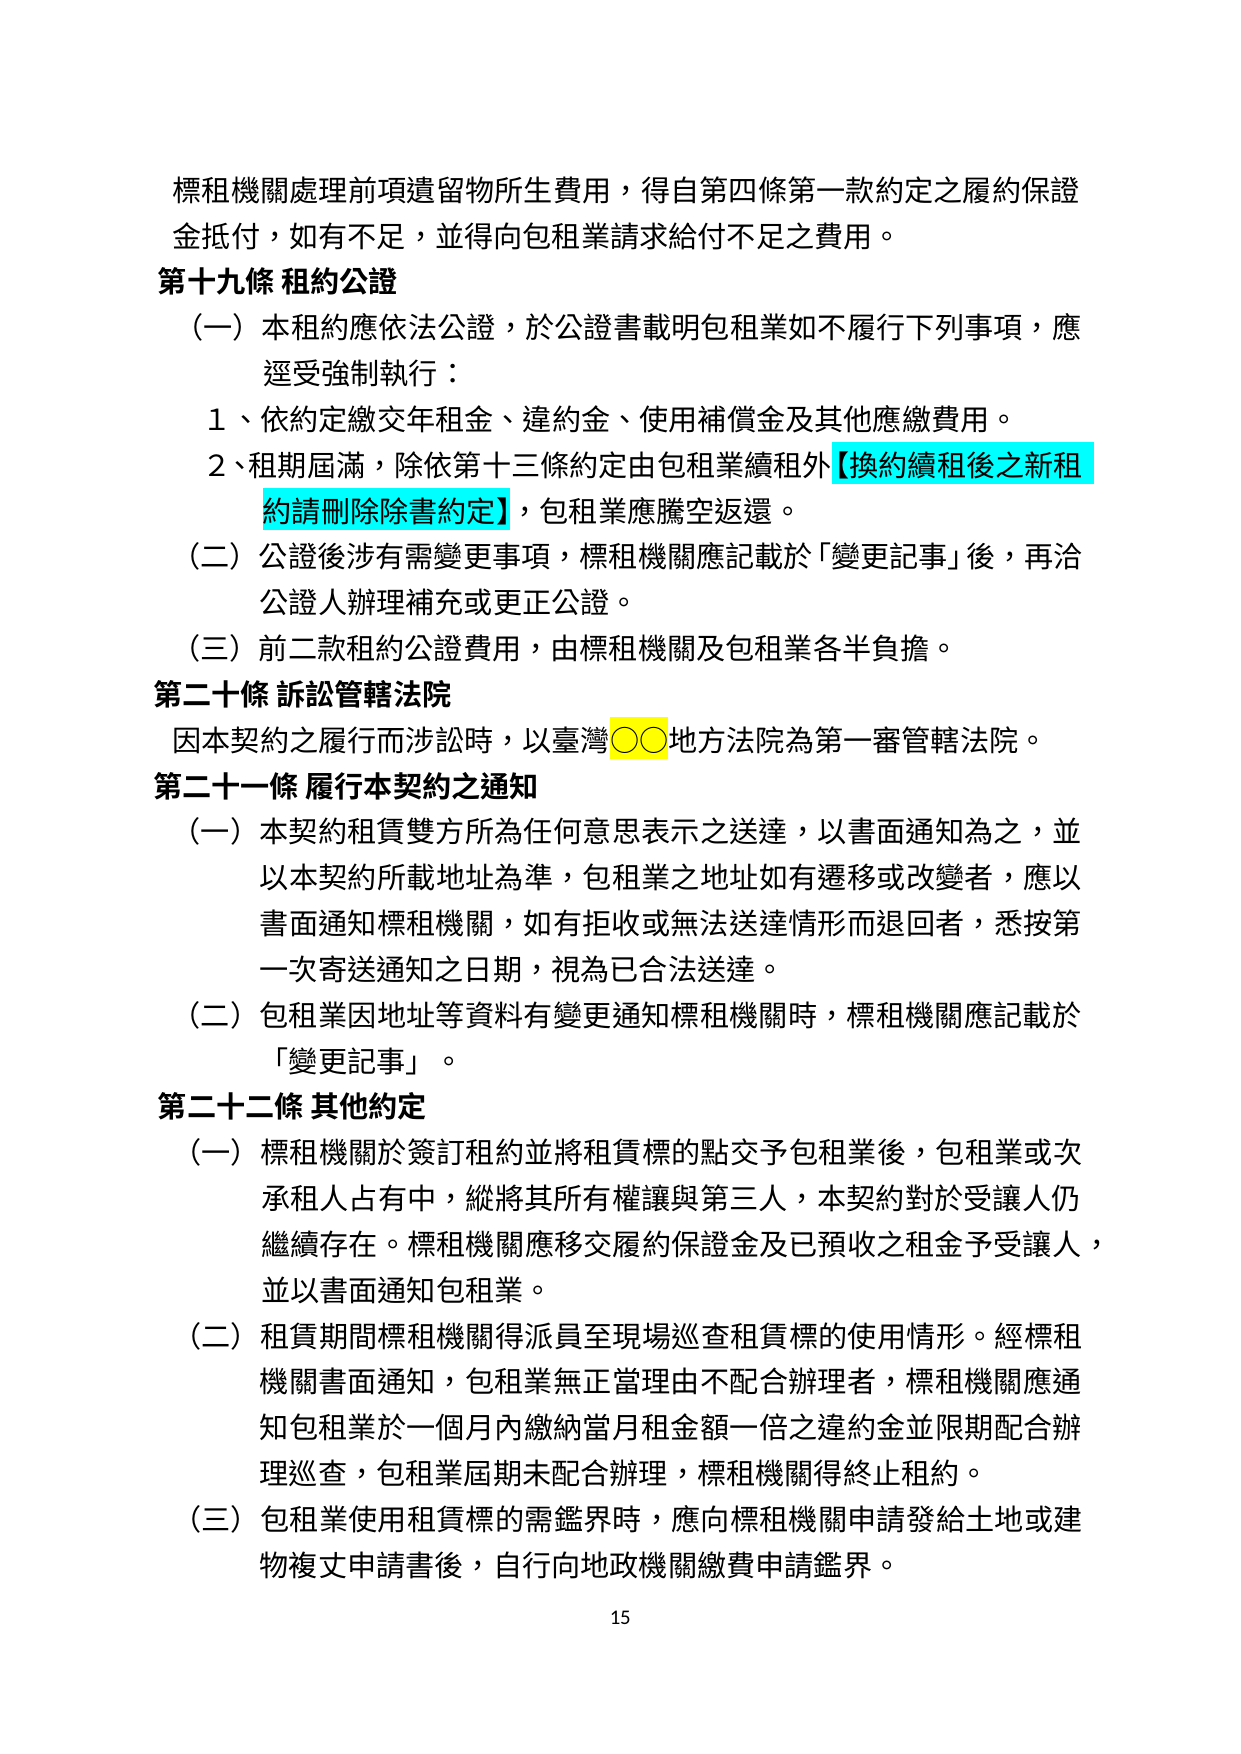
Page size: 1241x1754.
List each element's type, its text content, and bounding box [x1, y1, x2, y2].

text 標租機關處理前項遺留物所生費用，得自第四條第一款約定之履約保證金抵付，如有不足，並得向包租業請求給付不足之費用。 [172, 164, 1083, 256]
text 第二十條 訴訟管轄法院 [153, 669, 1083, 714]
text １、依約定繳交年租金、違約金、使用補償金及其他應繳費用。 [202, 394, 1083, 439]
text （二）租賃期間標租機關得派員至現場巡查租賃標的使用情形。經標租機關書面通知，包租業無正當理由不配合辦理者，標租機關應通知包租業於一個月內繳納當月租金額一倍之違約金並限期配合辦理巡查，包租業屆期未配合辦理，標租機關得終止租約。 [172, 1310, 1083, 1494]
text 第二十二條 其他約定 [158, 1081, 1083, 1127]
text 第十九條 租約公證 [158, 256, 1083, 302]
text ２、租期屆滿，除依第十三條約定由包租業續租外【換約續租後之新租約請刪除除書約定】，包租業應騰空返還。 [202, 439, 1083, 531]
text （一）標租機關於簽訂租約並將租賃標的點交予包租業後，包租業或次承租人占有中，縱將其所有權讓與第三人，本契約對於受讓人仍繼續存在。標租機關應移交履約保證金及已預收之租金予受讓人，並以書面通知包租業。 [172, 1127, 1083, 1310]
text （一）本契約租賃雙方所為任何意思表示之送達，以書面通知為之，並以本契約所載地址為準，包租業之地址如有遷移或改變者，應以書面通知標租機關，如有拒收或無法送達情形而退回者，悉按第一次寄送通知之日期，視為已合法送達。 [171, 806, 1083, 989]
text 第二十一條 履行本契約之通知 [153, 760, 1083, 806]
text （三）包租業使用租賃標的需鑑界時，應向標租機關申請發給土地或建物複丈申請書後，自行向地政機關繳費申請鑑界。 [172, 1494, 1083, 1585]
text 因本契約之履行而涉訟時，以臺灣○○地方法院為第一審管轄法院。 [158, 714, 1083, 760]
text （一）本租約應依法公證，於公證書載明包租業如不履行下列事項，應逕受強制執行： [174, 302, 1083, 394]
text （二）包租業因地址等資料有變更通知標租機關時，標租機關應記載於「變更記事」。 [171, 989, 1083, 1081]
text （三）前二款租約公證費用，由標租機關及包租業各半負擔。 [171, 623, 1083, 669]
text （二）公證後涉有需變更事項，標租機關應記載於「變更記事」後，再洽公證人辦理補充或更正公證。 [171, 531, 1083, 623]
